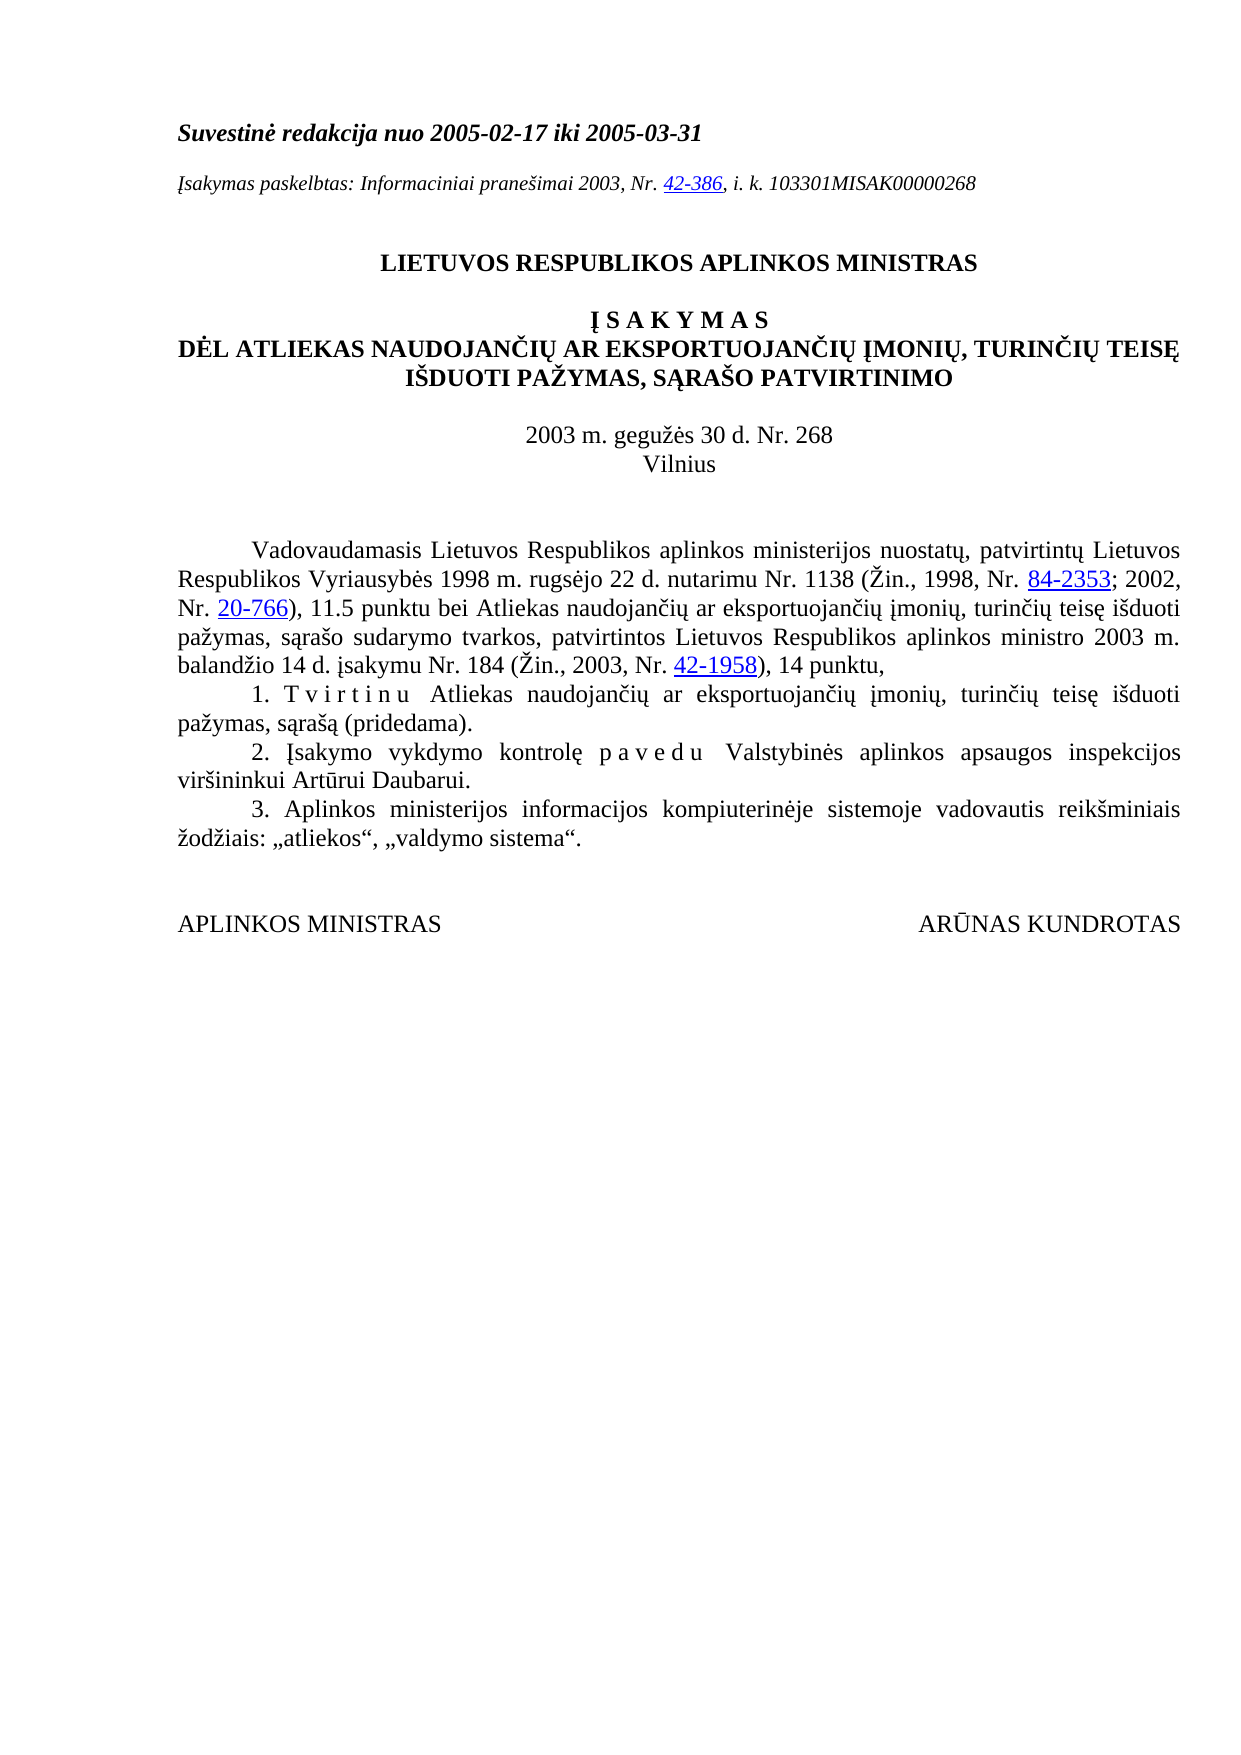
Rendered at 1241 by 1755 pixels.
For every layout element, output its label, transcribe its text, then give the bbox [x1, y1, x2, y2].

text Vadovaudamasis Lietuvos Respublikos aplinkos ministerijos nuostatų, patvirtintų Lietuvos Respublikos Vyriausybės 1998 m. rugsėjo 22 d. nutarimu Nr. 1138 (Žin., 1998, Nr. 84-2353; 2002, Nr. 20-766), 11.5 punktu bei Atliekas naudojančių ar eksportuojančių įmonių, turinčių teisę išduoti pažymas, sąrašo sudarymo tvarkos, patvirtintos Lietuvos Respublikos aplinkos ministro 2003 m. balandžio 14 d. įsakymu Nr. 184 (Žin., 2003, Nr. 42-1958), 14 punktu, [177, 535, 1181, 679]
text APLINKOS MINISTRAS ARŪNAS KUNDROTAS [177, 909, 1181, 938]
text Įsakymas paskelbtas: Informaciniai pranešimai 2003, Nr. 42-386, i. k. 103301MISAK00000268 [177, 171, 1181, 195]
text Vilnius [177, 449, 1181, 478]
text Į S A K Y M A S [177, 305, 1181, 334]
text 1. Tvirtinu Atliekas naudojančių ar eksportuojančių įmonių, turinčių teisę išduoti pažymas, sąrašą (pridedama). [177, 679, 1181, 737]
text 3. Aplinkos ministerijos informacijos kompiuterinėje sistemoje vadovautis reikšminiais žodžiais: „atliekos“, „valdymo sistema“. [177, 794, 1181, 852]
text Suvestinė redakcija nuo 2005-02-17 iki 2005-03-31 [177, 118, 1181, 147]
text DĖL ATLIEKAS NAUDOJANČIŲ AR EKSPORTUOJANČIŲ ĮMONIŲ, TURINČIŲ TEISĘ IŠDUOTI PAŽYMAS, SĄRAŠO PATVIRTINIMO [177, 334, 1181, 392]
text 2. Įsakymo vykdymo kontrolę pavedu Valstybinės aplinkos apsaugos inspekcijos viršininkui Artūrui Daubarui. [177, 737, 1181, 794]
text LIETUVOS RESPUBLIKOS APLINKOS MINISTRAS [177, 248, 1181, 277]
text 2003 m. gegužės 30 d. Nr. 268 [177, 420, 1181, 449]
